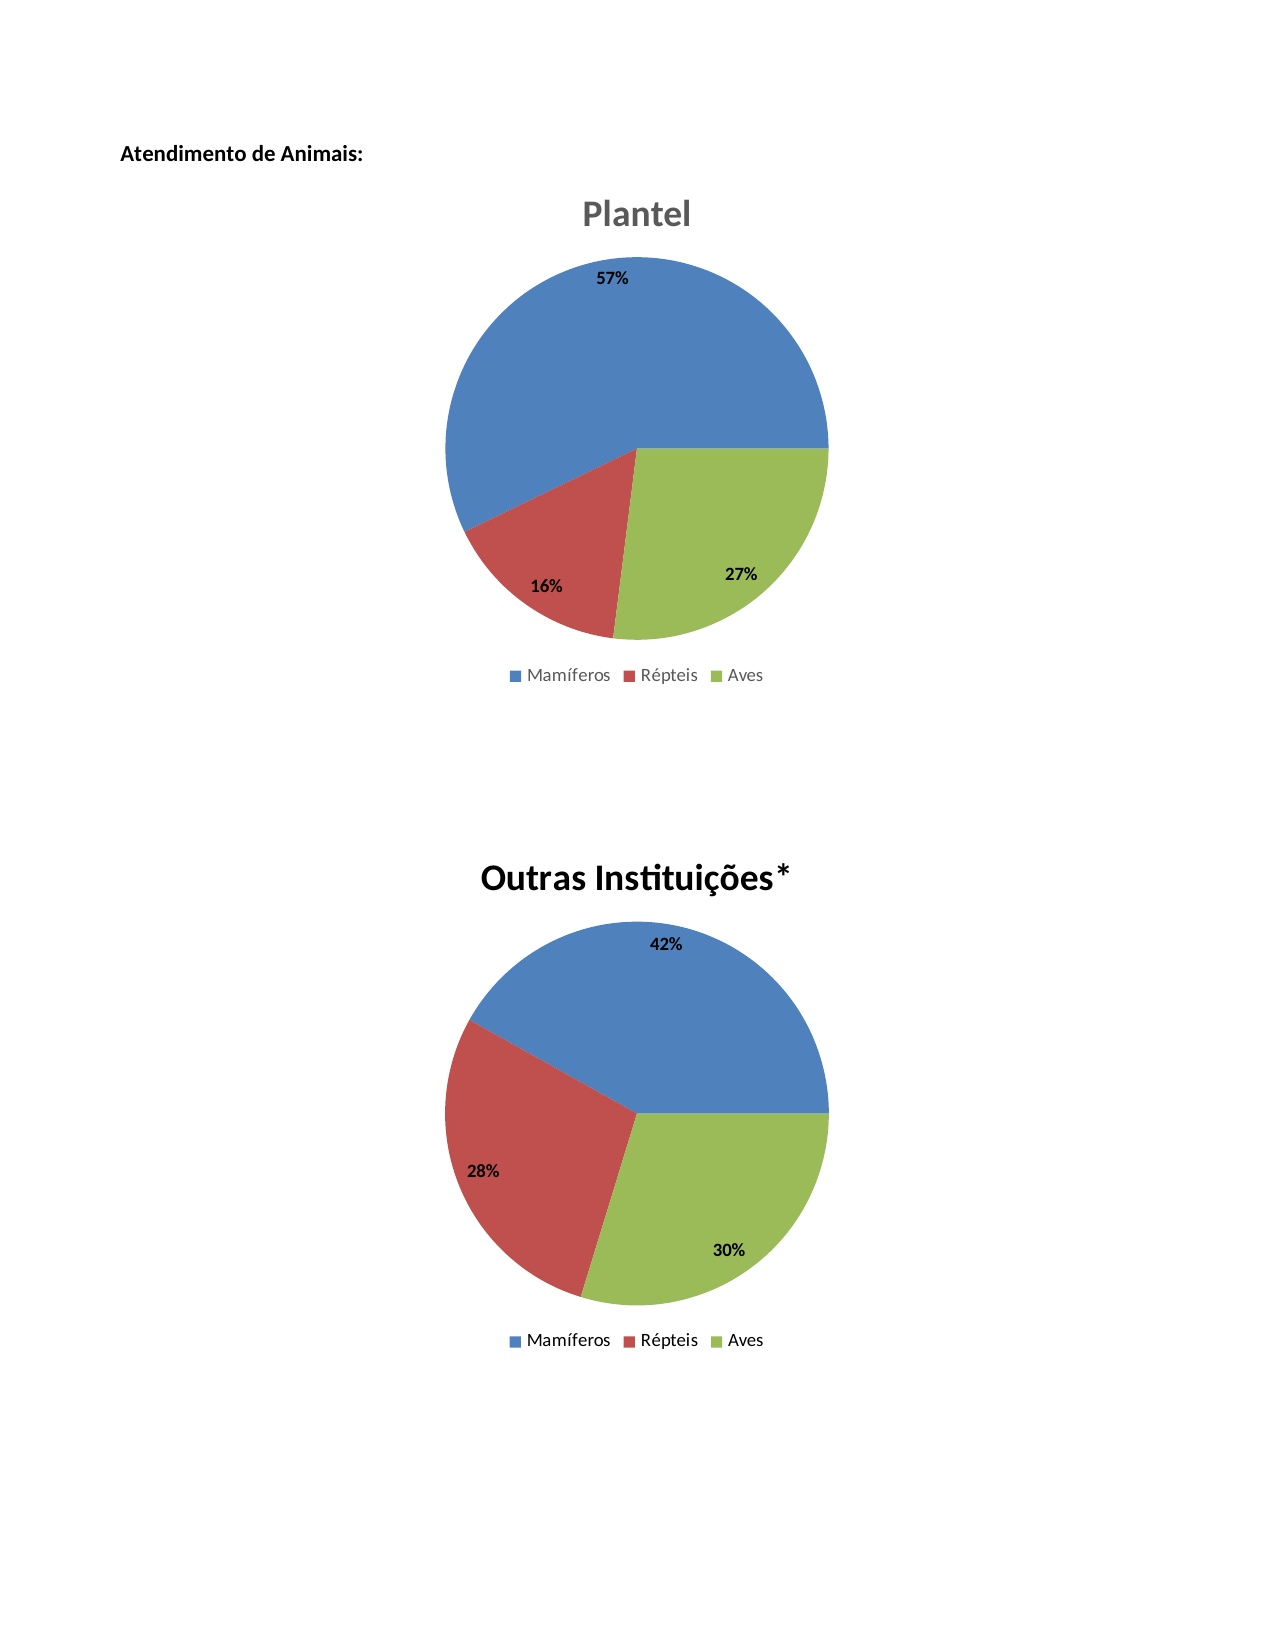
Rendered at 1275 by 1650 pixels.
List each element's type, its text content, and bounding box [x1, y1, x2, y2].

text Atendimento de Animais: [120, 139, 1154, 168]
